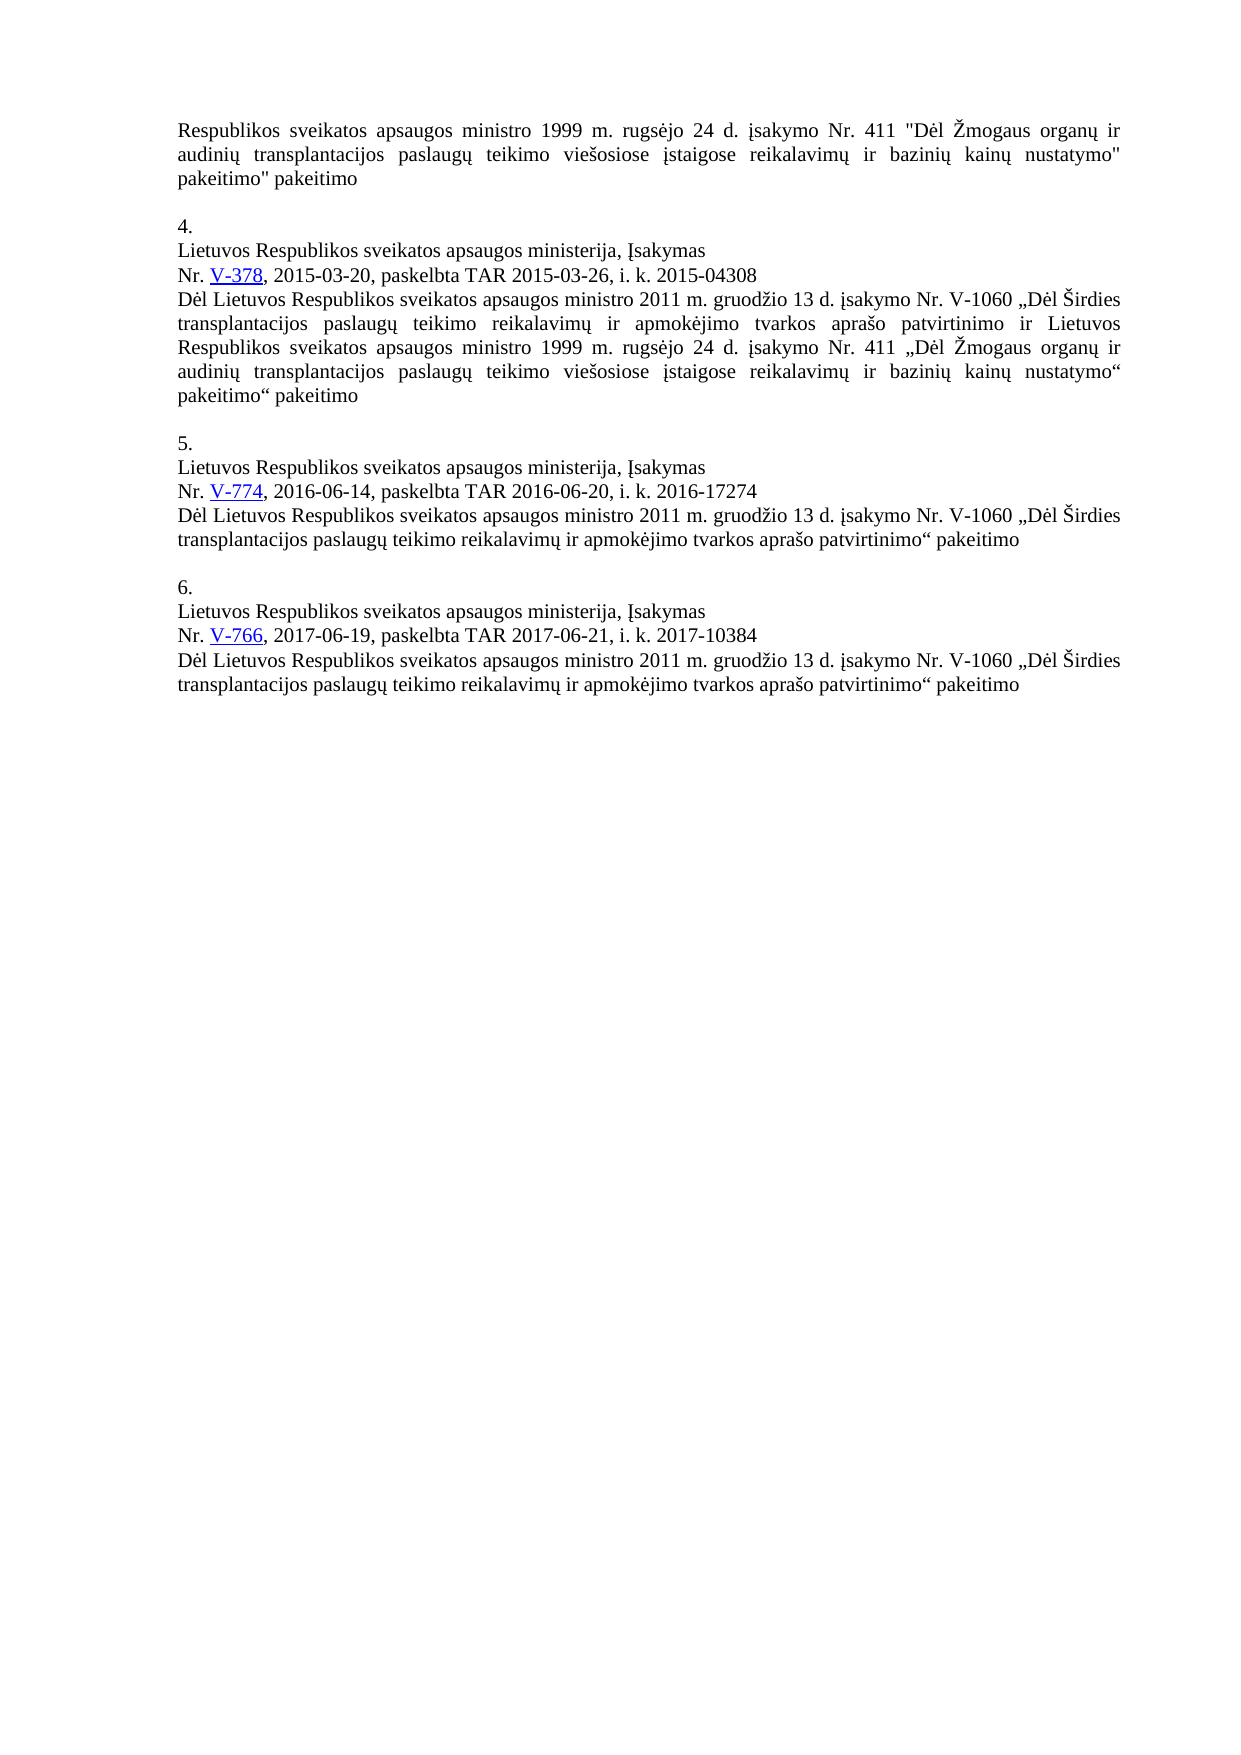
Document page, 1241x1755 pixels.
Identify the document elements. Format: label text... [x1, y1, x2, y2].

text Dėl Lietuvos Respublikos sveikatos apsaugos ministro 2011 m. gruodžio 13 d. įsakymo Nr. V-1060 „Dėl Širdies transplantacijos paslaugų teikimo reikalavimų ir apmokėjimo tvarkos aprašo patvirtinimo“ pakeitimo [177, 647, 1122, 696]
text Lietuvos Respublikos sveikatos apsaugos ministerija, Įsakymas [177, 238, 1122, 262]
text Lietuvos Respublikos sveikatos apsaugos ministerija, Įsakymas [177, 599, 1122, 623]
text Nr. V-774, 2016-06-14, paskelbta TAR 2016-06-20, i. k. 2016-17274 [177, 479, 1122, 503]
text Lietuvos Respublikos sveikatos apsaugos ministerija, Įsakymas [177, 455, 1122, 479]
text Nr. V-378, 2015-03-20, paskelbta TAR 2015-03-26, i. k. 2015-04308 [177, 262, 1122, 287]
text Dėl Lietuvos Respublikos sveikatos apsaugos ministro 2011 m. gruodžio 13 d. įsakymo Nr. V-1060 „Dėl Širdies transplantacijos paslaugų teikimo reikalavimų ir apmokėjimo tvarkos aprašo patvirtinimo“ pakeitimo [177, 503, 1122, 551]
text 4. [177, 214, 1122, 238]
text 5. [177, 431, 1122, 455]
text Respublikos sveikatos apsaugos ministro 1999 m. rugsėjo 24 d. įsakymo Nr. 411 "Dėl Žmogaus organų ir audinių transplantacijos paslaugų teikimo viešosiose įstaigose reikalavimų ir bazinių kainų nustatymo" pakeitimo" pakeitimo [177, 118, 1122, 190]
text 6. [177, 575, 1122, 599]
text Nr. V-766, 2017-06-19, paskelbta TAR 2017-06-21, i. k. 2017-10384 [177, 623, 1122, 647]
text Dėl Lietuvos Respublikos sveikatos apsaugos ministro 2011 m. gruodžio 13 d. įsakymo Nr. V-1060 „Dėl Širdies transplantacijos paslaugų teikimo reikalavimų ir apmokėjimo tvarkos aprašo patvirtinimo ir Lietuvos Respublikos sveikatos apsaugos ministro 1999 m. rugsėjo 24 d. įsakymo Nr. 411 „Dėl Žmogaus organų ir audinių transplantacijos paslaugų teikimo viešosiose įstaigose reikalavimų ir bazinių kainų nustatymo“ pakeitimo“ pakeitimo [177, 287, 1122, 407]
